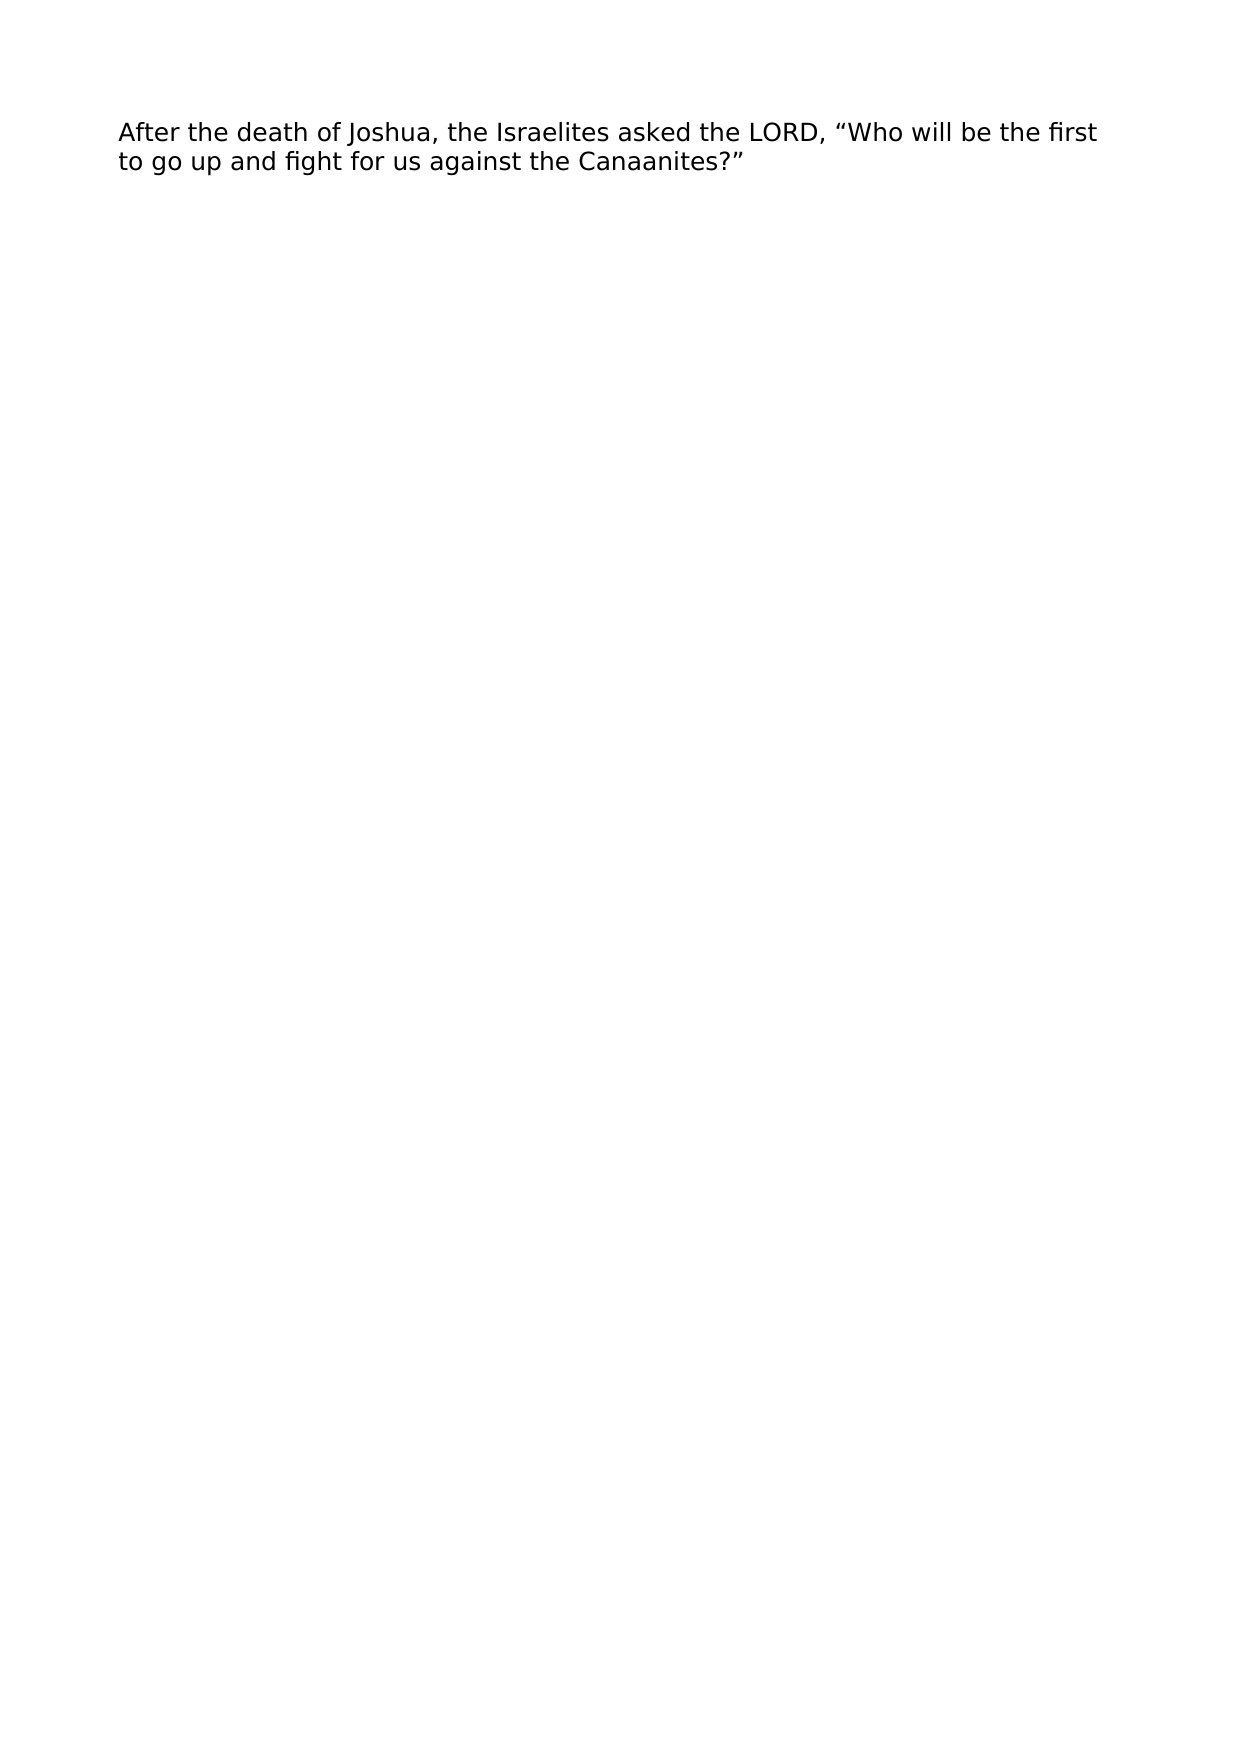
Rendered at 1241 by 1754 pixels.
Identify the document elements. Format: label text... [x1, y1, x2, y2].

text After the death of Joshua, the Israelites asked the LORD, “Who will be the first to go up and fight for us against the Canaanites?” [118, 118, 1122, 176]
